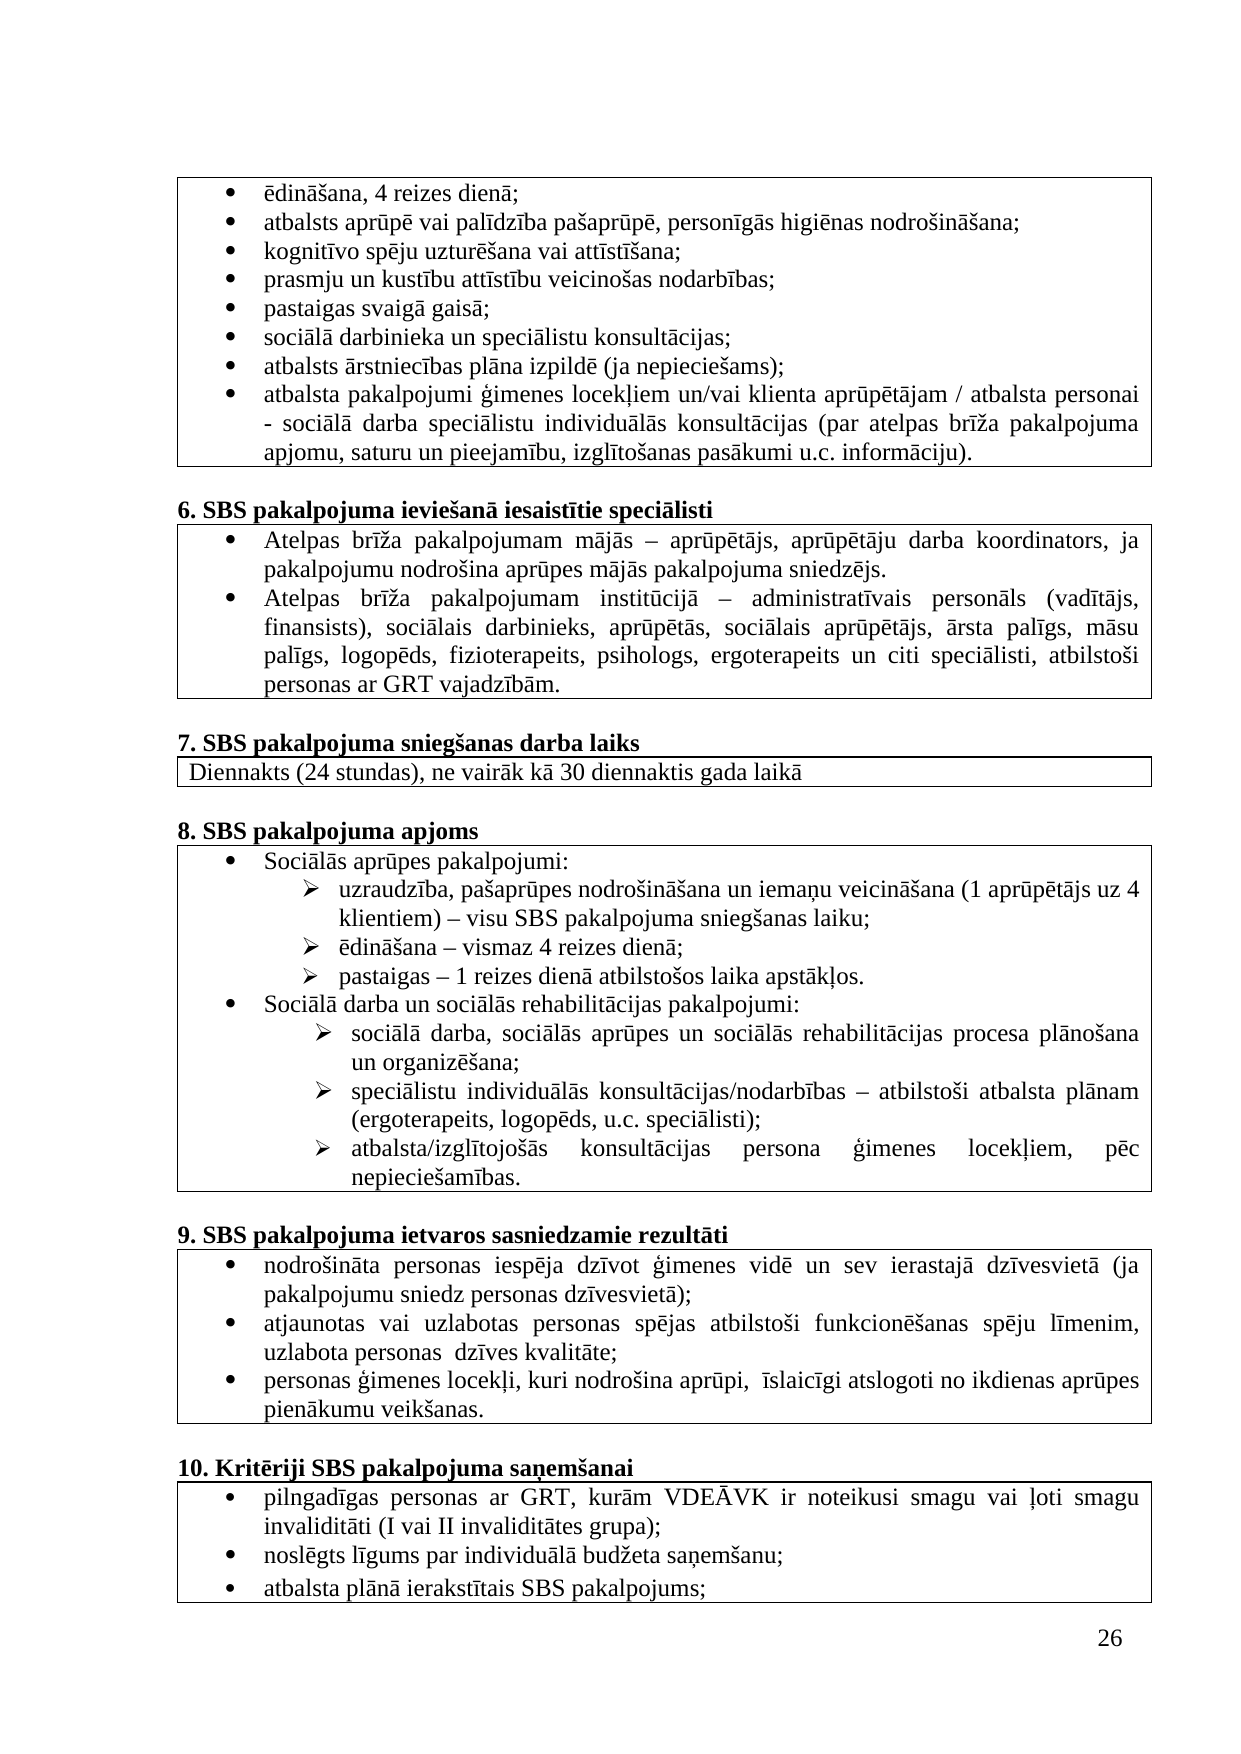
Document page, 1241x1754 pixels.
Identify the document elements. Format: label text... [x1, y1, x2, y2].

table_header Atelpas brīža pakalpojumam mājās – aprūpētājs, aprūpētāju darba koordinators, ja pakalpojumu nodrošina aprūpes mājās pakalpojuma sniedzējs. Atelpas brīža pakalpojumam institūcijā – administratīvais personāls (vadītājs, finansists), sociālais darbinieks, aprūpētās, sociālais aprūpētājs, ārsta palīgs, māsu palīgs, logopēds, fizioterapeits, psihologs, ergoterapeits un citi speciālisti, atbilstoši personas ar GRT vajadzībām. [178, 525, 1151, 698]
table_header Sociālās aprūpes pakalpojumi: uzraudzība, pašaprūpes nodrošināšana un iemaņu veicināšana (1 aprūpētājs uz 4 klientiem) – visu SBS pakalpojuma sniegšanas laiku; ēdināšana – vismaz 4 reizes dienā; pastaigas – 1 reizes dienā atbilstošos laika apstākļos. Sociālā darba un sociālās rehabilitācijas pakalpojumi: sociālā darba, sociālās aprūpes un sociālās rehabilitācijas procesa plānošana un organizēšana; speciālistu individuālās konsultācijas/nodarbības – atbilstoši atbalsta plānam (ergoterapeits, logopēds, u.c. speciālisti); atbalsta/izglītojošās konsultācijas persona ģimenes locekļiem, pēc nepieciešamības. [178, 846, 1151, 1191]
table_header Atelpas brīža pakalpojumā mājās personai nodrošina personisko atbalstu un palīdzību šādu darbību veikšanā: palīdzība personiskās higiēnas nodrošināšanā (piemēram, sejas higiēnas, matu sakārtošana, mutes higiēna, skūšanās, mazgāšanās un apmazgāšana, inkontinences līdzekļu nomaiņa, padubes/tualetes/tualetes krēsla lietošana, protēžu kopšana); ēdiena gatavošana, barošana vai palīdzība ēdot; palīdzība apģērbties un noģērbties, gultas veļas nomaiņa u.tml.; palīdzība iekļūt un izkļūt no gultas, pozicionēšana un pārvietošana; uzraudzība; ārstniecības personas izsaukšana, atbalsts medikamentu lietošanā; personas telpu uzkopšana; brīvā laika aktivitātes un relaksējošās nodarbības; pastaigas svaigā gaisā; kurināmā piegāde telpās, krāsns kurināšana (ja ir krāsns apkure); citi darbi, kas nepieciešami personas aprūpei; atbalsta pakalpojumi ģimenes locekļiem un/vai personas aprūpētājam / atbalsta personai - individuālās konsultācijas (par atelpas brīža pakalpojuma apjomu, saturu un pieejamību u.c. informācija). Atelpas brīža pakalpojumā institūcijā personai nodrošina personisko atbalstu un palīdzību šādu darbību veikšanā: izmitināšana; uzraudzība; ēdināšana, 4 reizes dienā; atbalsts aprūpē vai palīdzība pašaprūpē, personīgās higiēnas nodrošināšana; kognitīvo spēju uzturēšana vai attīstīšana; prasmju un kustību attīstību veicinošas nodarbības; pastaigas svaigā gaisā; sociālā darbinieka un speciālistu konsultācijas; atbalsts ārstniecības plāna izpildē (ja nepieciešams); atbalsta pakalpojumi ģimenes locekļiem un/vai klienta aprūpētājam / atbalsta personai - sociālā darba speciālistu individuālās konsultācijas (par atelpas brīža pakalpojuma apjomu, saturu un pieejamību, izglītošanas pasākumi u.c. informāciju). [178, 178, 1151, 466]
text 6. SBS pakalpojuma ieviešanā iesaistītie speciālisti [177, 496, 1122, 524]
text 8. SBS pakalpojuma apjoms [177, 816, 1122, 845]
text 7. SBS pakalpojuma sniegšanas darba laiks [177, 728, 1122, 756]
table_header pilngadīgas personas ar GRT, kurām VDEĀVK ir noteikusi smagu vai ļoti smagu invaliditāti (I vai II invaliditātes grupa); noslēgts līgums par individuālā budžeta saņemšanu; atbalsta plānā ierakstītais SBS pakalpojums; nav medicīnisko un speciālo (psihisko) kontrindikāciju pakalpojuma saņemšanai. [178, 1483, 1151, 1602]
table_header nodrošināta personas iespēja dzīvot ģimenes vidē un sev ierastajā dzīvesvietā (ja pakalpojumu sniedz personas dzīvesvietā); atjaunotas vai uzlabotas personas spējas atbilstoši funkcionēšanas spēju līmenim, uzlabota personas dzīves kvalitāte; personas ģimenes locekļi, kuri nodrošina aprūpi, īslaicīgi atslogoti no ikdienas aprūpes pienākumu veikšanas. [178, 1250, 1151, 1423]
table_header Diennakts (24 stundas), ne vairāk kā 30 diennaktis gada laikā [178, 758, 1151, 786]
text 9. SBS pakalpojuma ietvaros sasniedzamie rezultāti [177, 1221, 1122, 1249]
text 10. Kritēriji SBS pakalpojuma saņemšanai [177, 1453, 1122, 1481]
